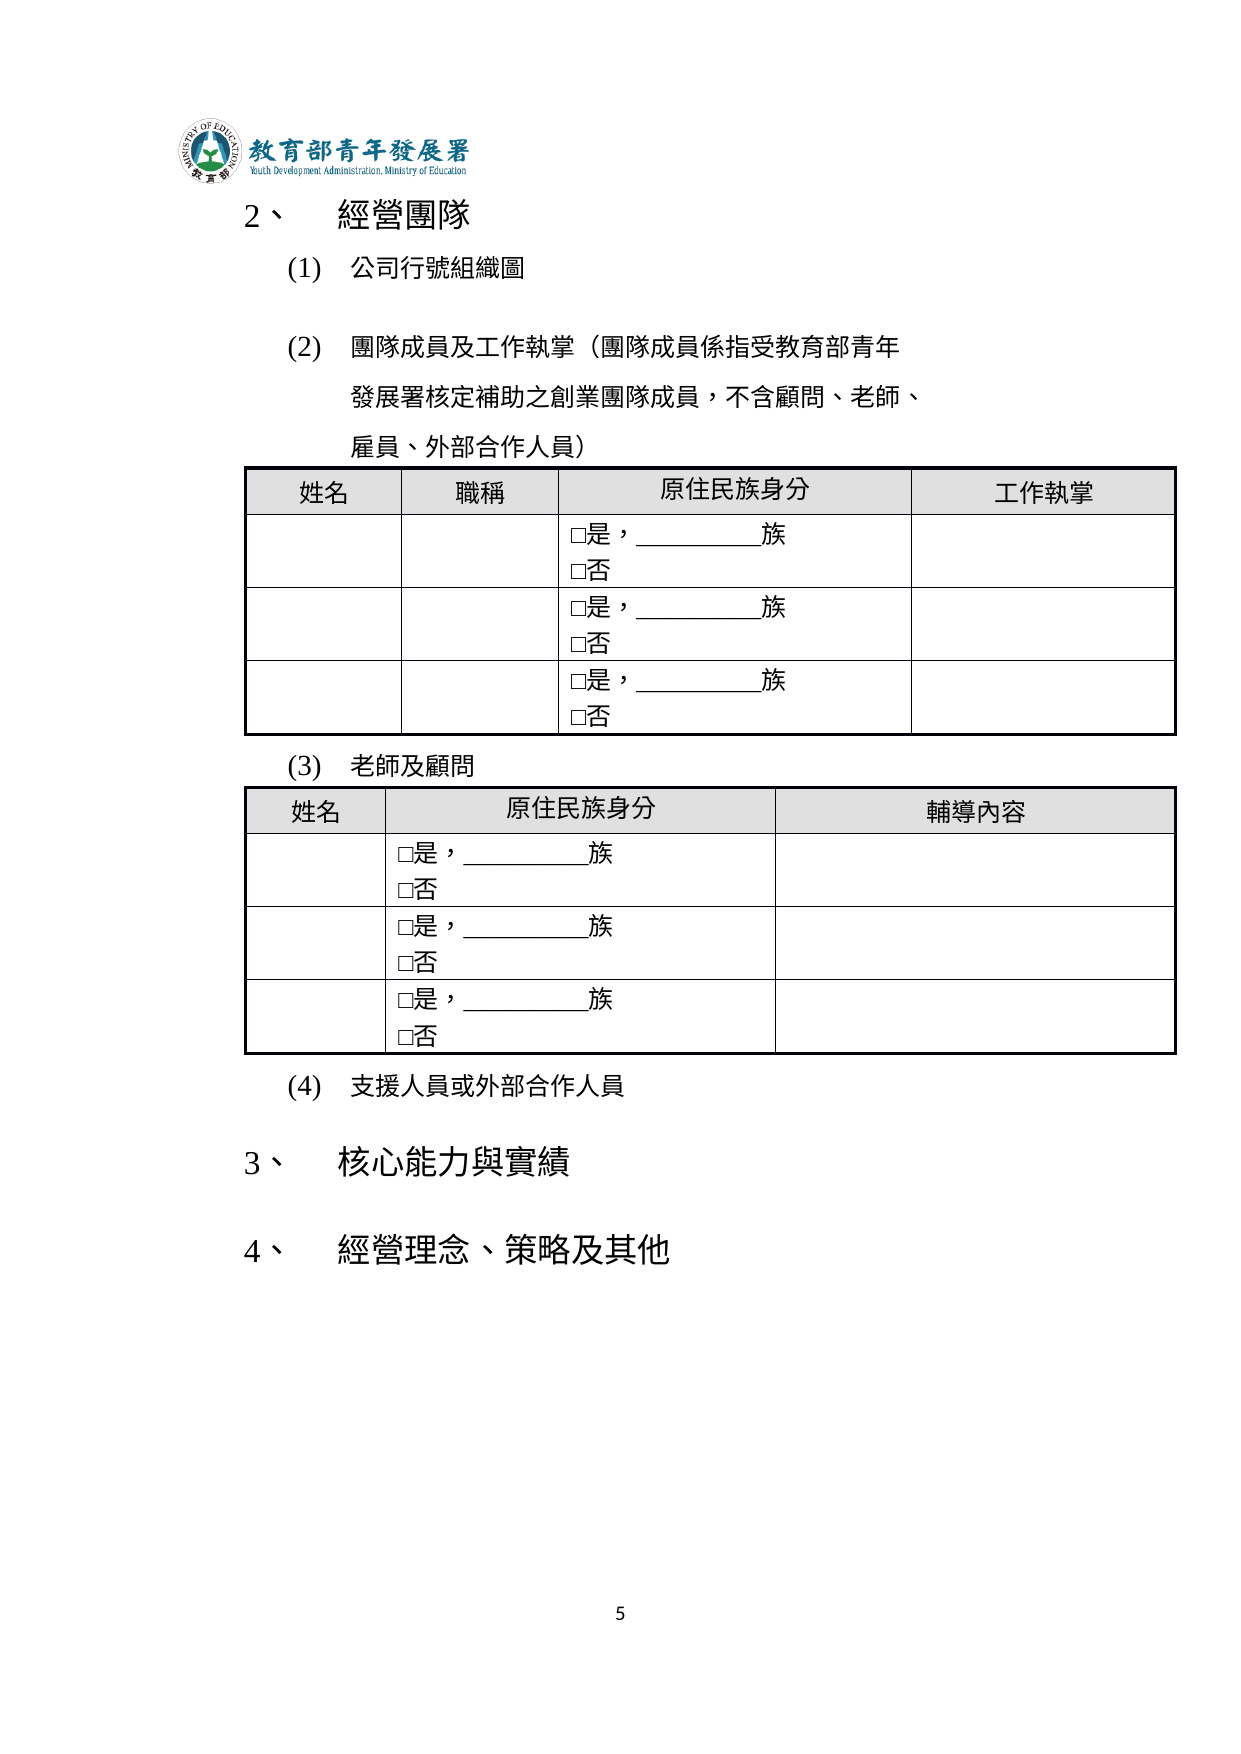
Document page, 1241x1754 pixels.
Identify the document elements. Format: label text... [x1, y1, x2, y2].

table_cell [776, 907, 1174, 979]
table_cell □是，__________族 □否 [386, 834, 775, 906]
list 團隊成員及工作執掌（團隊成員係指受教育部青年發展署核定補助之創業團隊成員，不含顧問、老師、雇員、外部合作人員） [287, 316, 901, 466]
table_cell [402, 515, 558, 587]
table_cell □是，__________族 □否 [559, 515, 911, 587]
list 公司行號組織圖 [287, 238, 901, 288]
table_cell [402, 661, 558, 733]
table_cell [247, 980, 385, 1052]
table_cell [776, 834, 1174, 906]
table_header 姓名 [247, 789, 385, 833]
table_cell □是，__________族 □否 [559, 588, 911, 660]
table_cell [402, 588, 558, 660]
table_header 姓名 [247, 470, 401, 514]
table_cell [247, 907, 385, 979]
table_cell [247, 588, 401, 660]
table_cell [776, 980, 1174, 1052]
table_cell [247, 515, 401, 587]
table_cell [247, 834, 385, 906]
table_cell [912, 661, 1174, 733]
table_cell □是，__________族 □否 [386, 980, 775, 1052]
table_cell □是，__________族 □否 [386, 907, 775, 979]
table_cell [912, 515, 1174, 587]
list 經營團隊 [187, 188, 1053, 238]
picture [171, 113, 475, 188]
table_cell [247, 661, 401, 733]
table_header 原住民族身分 [386, 789, 775, 833]
table_header 輔導內容 [776, 789, 1174, 833]
table_cell □是，__________族 □否 [559, 661, 911, 733]
table_cell [912, 588, 1174, 660]
list 核心能力與實績 [187, 1134, 901, 1184]
list 經營理念、策略及其他 [187, 1222, 901, 1272]
list 支援人員或外部合作人員 [287, 1055, 901, 1105]
list 老師及顧問 [287, 736, 901, 786]
table_header 工作執掌 [912, 470, 1174, 514]
table_header 原住民族身分 [559, 470, 911, 514]
table_header 職稱 [402, 470, 558, 514]
